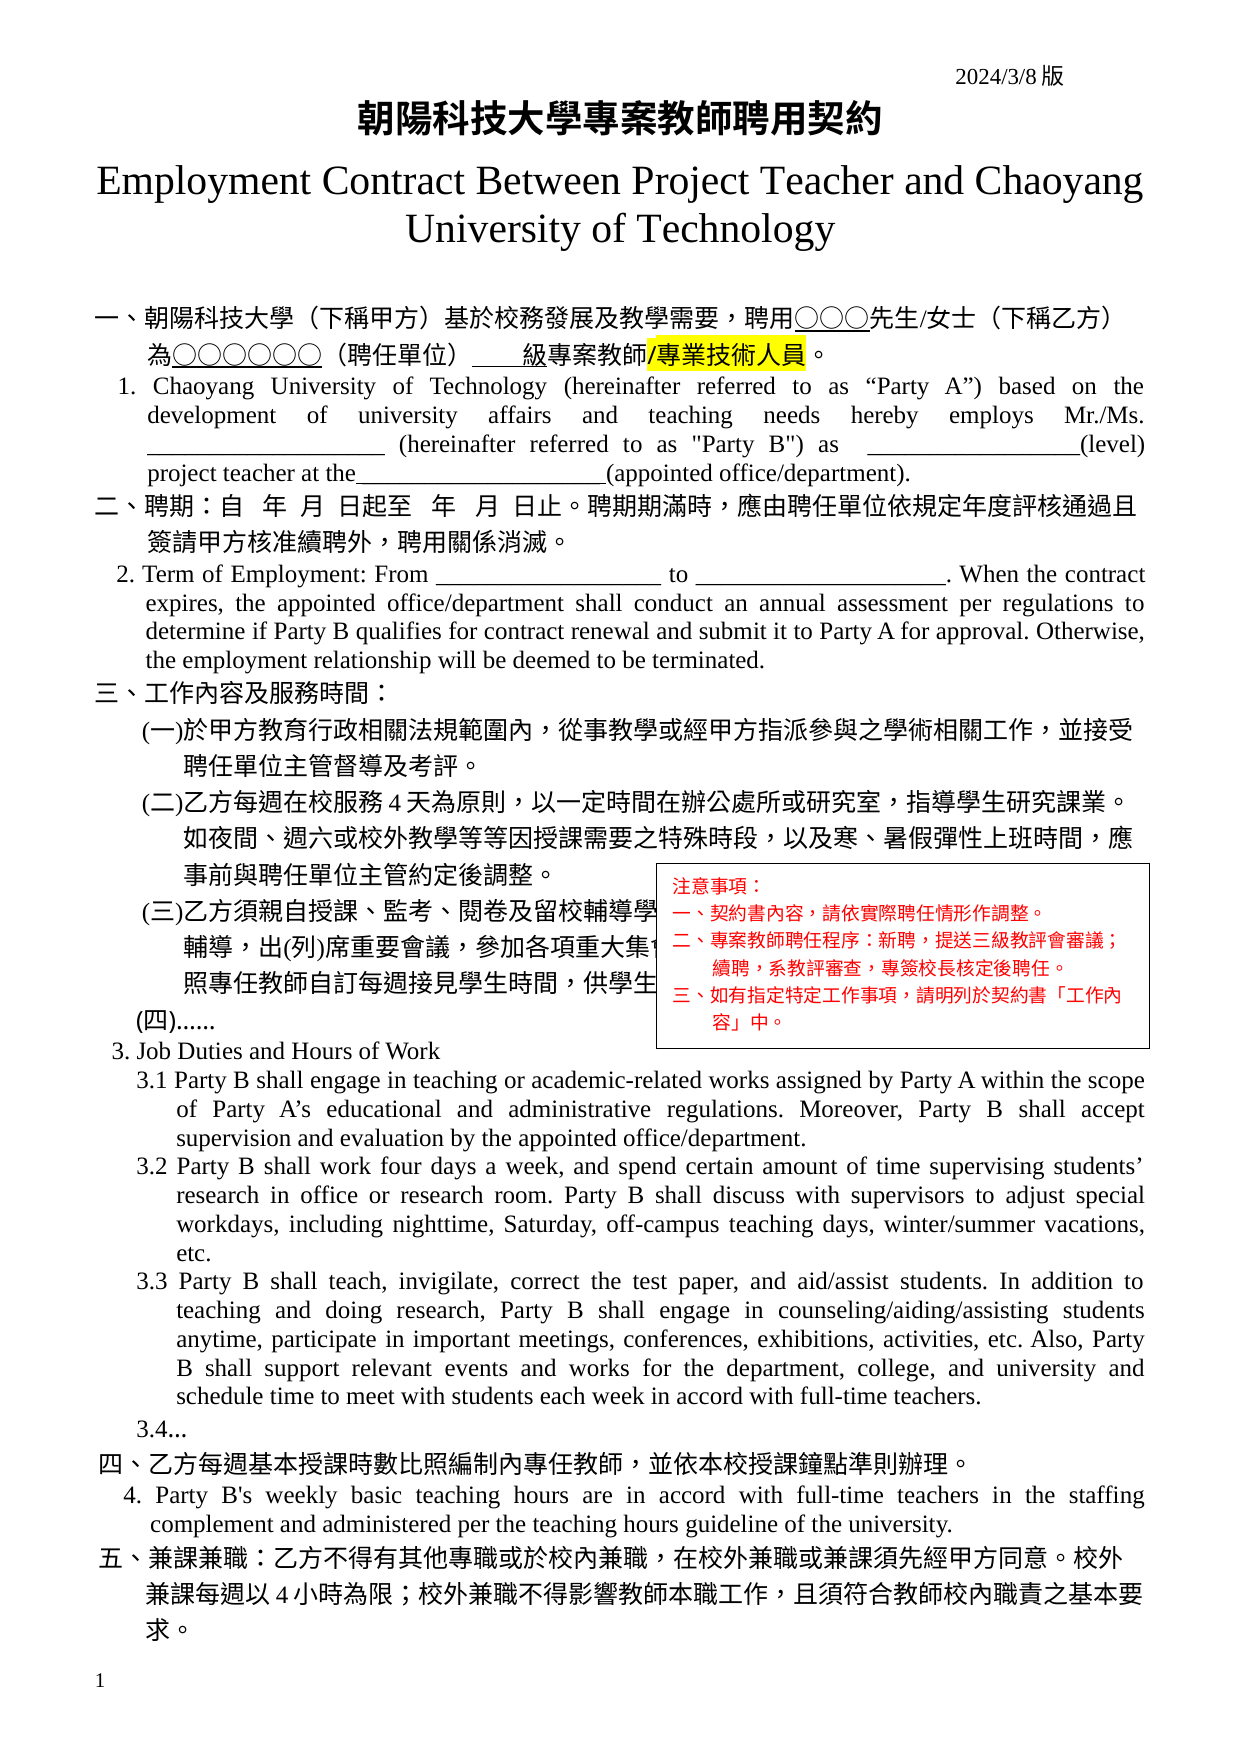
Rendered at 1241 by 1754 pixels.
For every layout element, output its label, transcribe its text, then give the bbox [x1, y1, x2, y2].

text 五、兼課兼職：乙方不得有其他專職或於校內兼職，在校外兼職或兼課須先經甲方同意。校外兼課每週以4小時為限；校外兼職不得影響教師本職工作，且須符合教師校內職責之基本要求。 [98, 1538, 1146, 1647]
text 3.4… [136, 1410, 1146, 1444]
text 2024/3/8版 [955, 58, 1127, 88]
text (一)於甲方教育行政相關法規範圍內，從事教學或經甲方指派參與之學術相關工作，並接受聘任單位主管督導及考評。 [142, 710, 1146, 783]
text 一、契約書內容，請依實際聘任情形作調整。 [672, 899, 1134, 926]
text 二、聘期：自 年 月 日起至 年 月 日止。聘期期滿時，應由聘任單位依規定年度評核通過且簽請甲方核准續聘外，聘用關係消滅。 [94, 486, 1146, 559]
text (三)乙方須親自授課、監考、閱卷及留校輔導學生，除從事教學、研究外，應隨時從事學生輔導，出(列)席重要會議，參加各項重大集會及活動，協辦校、院、聘任單位事務並比照專任教師自訂每週接見學生時間，供學生請益。 [142, 891, 656, 1000]
text 3.3 Party B shall teach, invigilate, correct the test paper, and aid/assist students. In addition to teaching and doing research, Party B shall engage in counseling/aiding/assisting students anytime, participate in important meetings, conferences, exhibitions, activities, etc. Also, Party B shall support relevant events and works for the department, college, and university and schedule time to meet with students each week in accord with full-time teachers. [136, 1266, 1146, 1410]
text 三、如有指定特定工作事項，請明列於契約書「工作內容」中。 [672, 980, 1134, 1035]
text (四)…… [136, 1000, 656, 1036]
text 3. Job Duties and Hours of Work [111, 1036, 1146, 1065]
text 3.1 Party B shall engage in teaching or academic-related works assigned by Party A within the scope of Party A’s educational and administrative regulations. Moreover, Party B shall accept supervision and evaluation by the appointed office/department. [136, 1065, 1146, 1151]
text (二)乙方每週在校服務4天為原則，以一定時間在辦公處所或研究室，指導學生研究課業。如夜間、週六或校外教學等等因授課需要之特殊時段，以及寒、暑假彈性上班時間，應事前與聘任單位主管約定後調整。 [142, 783, 1146, 891]
text 一、朝陽科技大學（下稱甲方）基於校務發展及教學需要，聘用○○○先生/女士（下稱乙方）為○○○○○○（聘任單位） 級專案教師/專業技術人員。 [94, 299, 1146, 371]
text 3.2 Party B shall work four days a week, and spend certain amount of time supervising students’ research in office or research room. Party B shall discuss with supervisors to adjust special workdays, including nighttime, Saturday, off-campus teaching days, winter/summer vacations, etc. [136, 1151, 1146, 1266]
text 二、專案教師聘任程序：新聘，提送三級教評會審議；續聘，系教評審查，專簽校長核定後聘任。 [672, 926, 1134, 980]
text 三、工作內容及服務時間： [94, 674, 1146, 710]
text 朝陽科技大學專案教師聘用契約 [94, 99, 1146, 140]
text 4. Party B's weekly basic teaching hours are in accord with full-time teachers in the staffing complement and administered per the teaching hours guideline of the university. [123, 1481, 1146, 1538]
text 注意事項： [672, 872, 1134, 899]
text 2. Term of Employment: From __________________ to ____________________. When the contract expires, the appointed office/department shall conduct an annual assessment per regulations to determine if Party B qualifies for contract renewal and submit it to Party A for approval. Otherwise, the employment relationship will be deemed to be terminated. [116, 559, 1146, 674]
text 1. Chaoyang University of Technology (hereinafter referred to as “Party A”) based on the development of university affairs and teaching needs hereby employs Mr./Ms. ___________________ (hereinafter referred to as "Party B") as _________________(level) project teacher at the ___________________ (appointed office/department). [117, 371, 1146, 486]
text 四、乙方每週基本授課時數比照編制內專任教師，並依本校授課鐘點準則辦理。 [98, 1444, 1146, 1481]
text Employment Contract Between Project Teacher and Chaoyang University of Technology [94, 155, 1146, 251]
